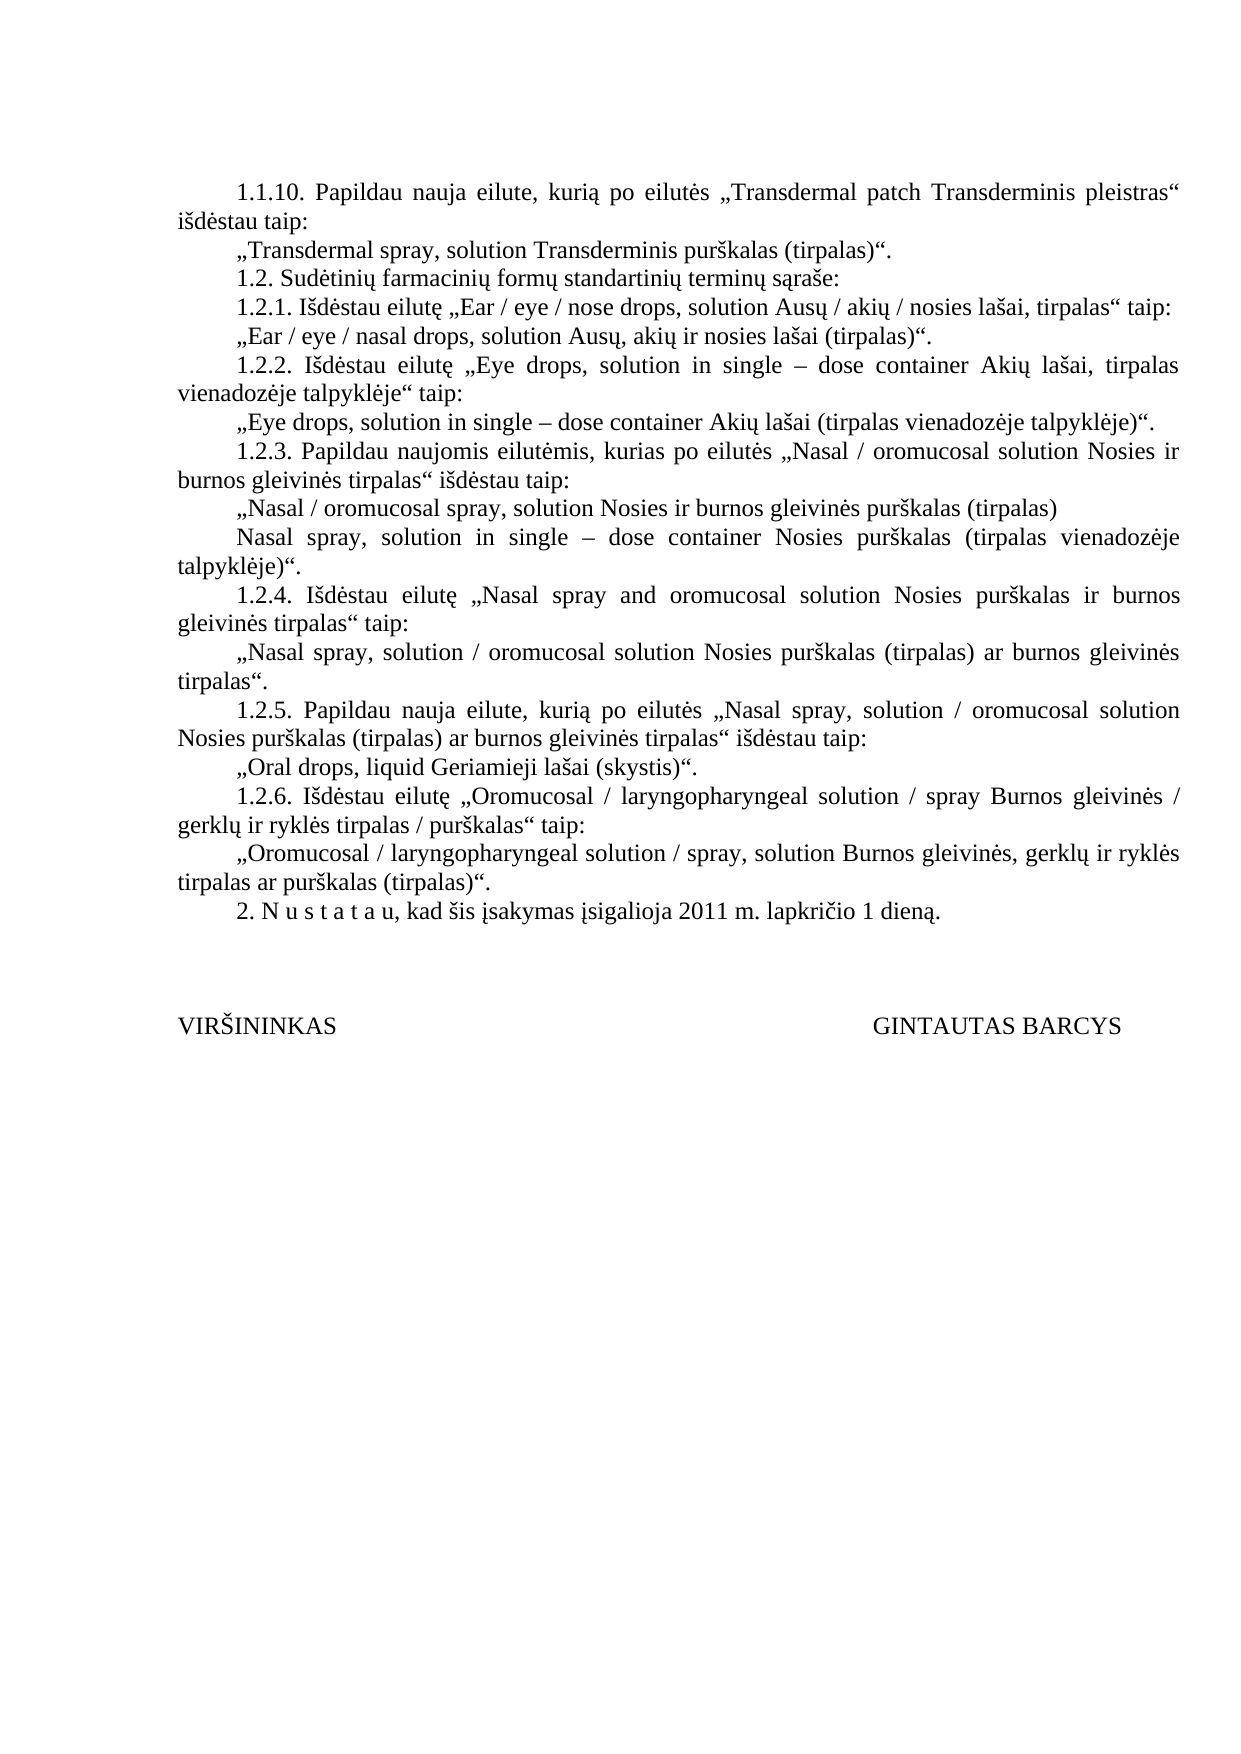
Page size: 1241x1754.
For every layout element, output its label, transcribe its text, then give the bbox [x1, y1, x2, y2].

text Nasal spray, solution in single – dose container Nosies purškalas (tirpalas vienadozėje talpyklėje)“. [177, 522, 1181, 580]
text „Oromucosal / laryngopharyngeal solution / spray, solution Burnos gleivinės, gerklų ir ryklės tirpalas ar purškalas (tirpalas)“. [177, 838, 1181, 896]
text 1.2.2. Išdėstau eilutę „Eye drops, solution in single – dose container Akių lašai, tirpalas vienadozėje talpyklėje“ taip: [177, 350, 1181, 407]
text „Oral drops, liquid Geriamieji lašai (skystis)“. [177, 752, 1181, 781]
text 1.2.5. Papildau nauja eilute, kurią po eilutės „Nasal spray, solution / oromucosal solution Nosies purškalas (tirpalas) ar burnos gleivinės tirpalas“ išdėstau taip: [177, 695, 1181, 752]
text 2. Nustatau, kad šis įsakymas įsigalioja 2011 m. lapkričio 1 dieną. [177, 896, 1181, 925]
text „Nasal / oromucosal spray, solution Nosies ir burnos gleivinės purškalas (tirpalas) [177, 493, 1181, 522]
text 1.1.10. Papildau nauja eilute, kurią po eilutės „Transdermal patch Transderminis pleistras“ išdėstau taip: [177, 177, 1181, 235]
text „Transdermal spray, solution Transderminis purškalas (tirpalas)“. [177, 235, 1181, 263]
text „Nasal spray, solution / oromucosal solution Nosies purškalas (tirpalas) ar burnos gleivinės tirpalas“. [177, 637, 1181, 695]
text „Ear / eye / nasal drops, solution Ausų, akių ir nosies lašai (tirpalas)“. [177, 321, 1181, 350]
text „Eye drops, solution in single – dose container Akių lašai (tirpalas vienadozėje talpyklėje)“. [177, 407, 1181, 436]
text Viršininkas Gintautas Barcys [177, 1011, 1181, 1040]
text 1.2.6. Išdėstau eilutę „Oromucosal / laryngopharyngeal solution / spray Burnos gleivinės / gerklų ir ryklės tirpalas / purškalas“ taip: [177, 781, 1181, 838]
text 1.2.1. Išdėstau eilutę „Ear / eye / nose drops, solution Ausų / akių / nosies lašai, tirpalas“ taip: [177, 292, 1181, 321]
text 1.2.3. Papildau naujomis eilutėmis, kurias po eilutės „Nasal / oromucosal solution Nosies ir burnos gleivinės tirpalas“ išdėstau taip: [177, 436, 1181, 493]
text 1.2. Sudėtinių farmacinių formų standartinių terminų sąraše: [177, 263, 1181, 292]
text 1.2.4. Išdėstau eilutę „Nasal spray and oromucosal solution Nosies purškalas ir burnos gleivinės tirpalas“ taip: [177, 580, 1181, 637]
